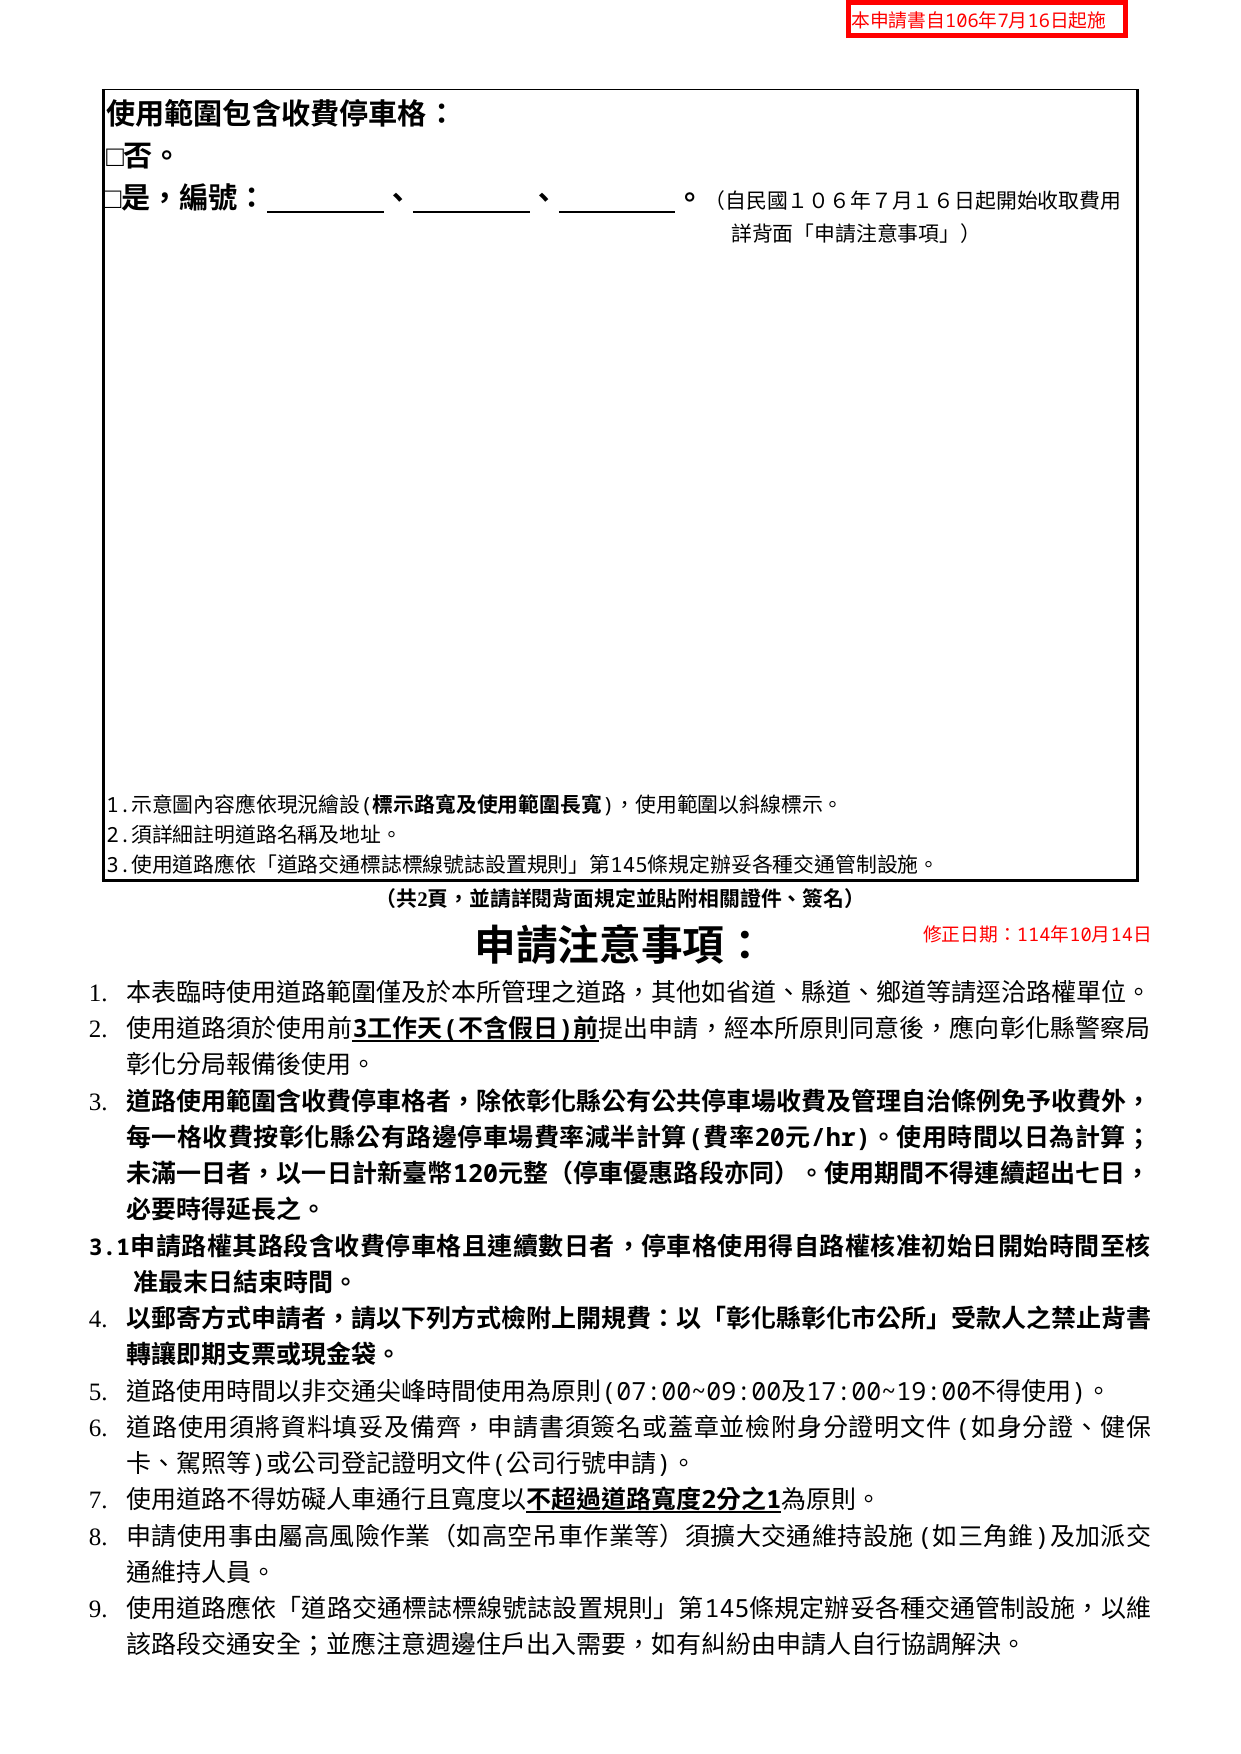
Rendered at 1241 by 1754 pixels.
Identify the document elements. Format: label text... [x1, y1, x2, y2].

text 本申請書自106年7月16日起施行 [851, 6, 1123, 32]
text （共2頁，並請詳閱背面規定並貼附相關證件、簽名） [89, 882, 1152, 912]
text 修正日期：114年10月14日 [869, 919, 1152, 947]
list 使用道路不得妨礙人車通行且寬度以不超過道路寬度2分之1為原則。 [89, 1480, 1152, 1516]
list 本表臨時使用道路範圍僅及於本所管理之道路，其他如省道、縣道、鄉道等請逕洽路權單位。 [89, 972, 1152, 1009]
text 申請注意事項： [89, 912, 1152, 972]
list 使用道路應依「道路交通標誌標線號誌設置規則」第145條規定辦妥各種交通管制設施，以維該路段交通安全；並應注意週邊住戶出入需要，如有糾紛由申請人自行協調解決。 [89, 1589, 1152, 1661]
list 使用道路須於使用前3工作天(不含假日)前提出申請，經本所原則同意後，應向彰化縣警察局彰化分局報備後使用。 [89, 1009, 1152, 1081]
list 道路使用時間以非交通尖峰時間使用為原則(07:00~09:00及17:00~19:00不得使用)。 [89, 1371, 1152, 1407]
table_cell 使用範圍包含收費停車格： □否。 □是，編號： 、 、 。（自民國１０６年７月１６日起開始收取費用 詳背面「申請注意事項」） 1.示意圖內容應依現況繪設(標示路寬及使用範圍長寬)，使用範圍以斜線標示。 2.須詳細註明道路名稱及地址。 3.使用道路應依「道路交通標誌標線號誌設置規則」第145條規定辦妥各種交通管制設施。 [105, 90, 1136, 879]
list 申請使用事由屬高風險作業（如高空吊車作業等）須擴大交通維持設施(如三角錐)及加派交通維持人員。 [89, 1516, 1152, 1589]
list 道路使用須將資料填妥及備齊，申請書須簽名或蓋章並檢附身分證明文件(如身分證、健保卡、駕照等)或公司登記證明文件(公司行號申請)。 [89, 1407, 1152, 1480]
text 3.1申請路權其路段含收費停車格且連續數日者，停車格使用得自路權核准初始日開始時間至核准最末日結束時間。 [89, 1226, 1152, 1299]
list 道路使用範圍含收費停車格者，除依彰化縣公有公共停車場收費及管理自治條例免予收費外，每一格收費按彰化縣公有路邊停車場費率減半計算(費率20元/hr)。使用時間以日為計算；未滿一日者，以一日計新臺幣120元整（停車優惠路段亦同）。使用期間不得連續超出七日，必要時得延長之。 [89, 1081, 1152, 1226]
list 以郵寄方式申請者，請以下列方式檢附上開規費：以「彰化縣彰化市公所」受款人之禁止背書轉讓即期支票或現金袋。 [89, 1299, 1152, 1371]
